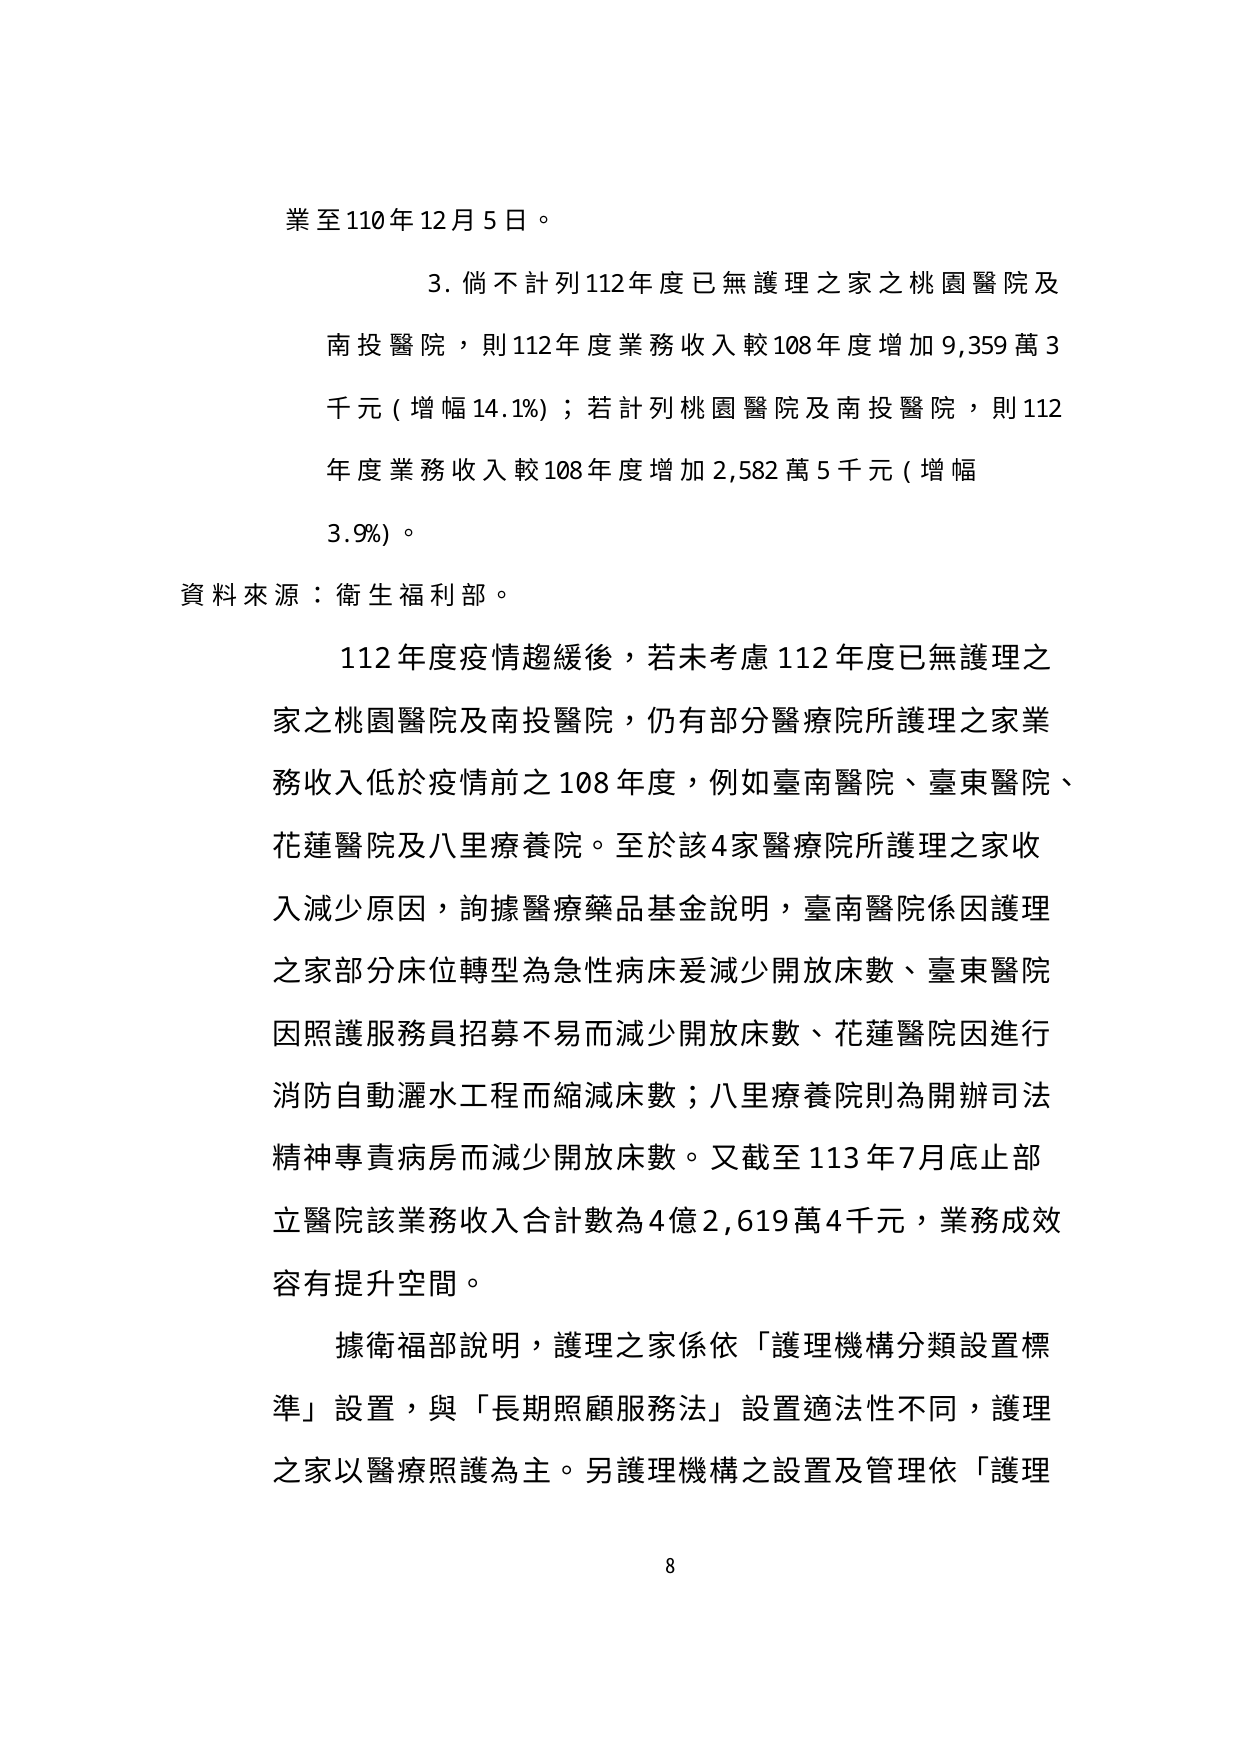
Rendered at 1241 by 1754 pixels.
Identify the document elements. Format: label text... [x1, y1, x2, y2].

text 資料來源：衛生福利部。 [177, 552, 1063, 615]
text 據衛福部說明，護理之家係依「護理機構分類設置標準」設置，與「長期照顧服務法」設置適法性不同，護理之家以醫療照護為主。另護理機構之設置及管理依「護理 [266, 1302, 1063, 1490]
text 112年度疫情趨緩後，若未考慮112年度已無護理之家之桃園醫院及南投醫院，仍有部分醫療院所護理之家業務收入低於疫情前之108年度，例如臺南醫院、臺東醫院、花蓮醫院及八里療養院。至於該4家醫療院所護理之家收入減少原因，詢據醫療藥品基金說明，臺南醫院係因護理之家部分床位轉型為急性病床爰減少開放床數、臺東醫院因照護服務員招募不易而減少開放床數、花蓮醫院因進行消防自動灑水工程而縮減床數；八里療養院則為開辦司法精神專責病房而減少開放床數。又截至113年7月底止部立醫院該業務收入合計數為4億2,619萬4千元，業務成效容有提升空間。 [266, 615, 1063, 1302]
text 3.倘不計列112年度已無護理之家之桃園醫院及南投醫院，則112年度業務收入較108年度增加9,359萬3千元(增幅14.1%)；若計列桃園醫院及南投醫院，則112年度業務收入較108年度增加2,582萬5千元(增幅3.9%)。 [133, 240, 1063, 552]
text 業至110年12月5日。 [133, 177, 1063, 240]
